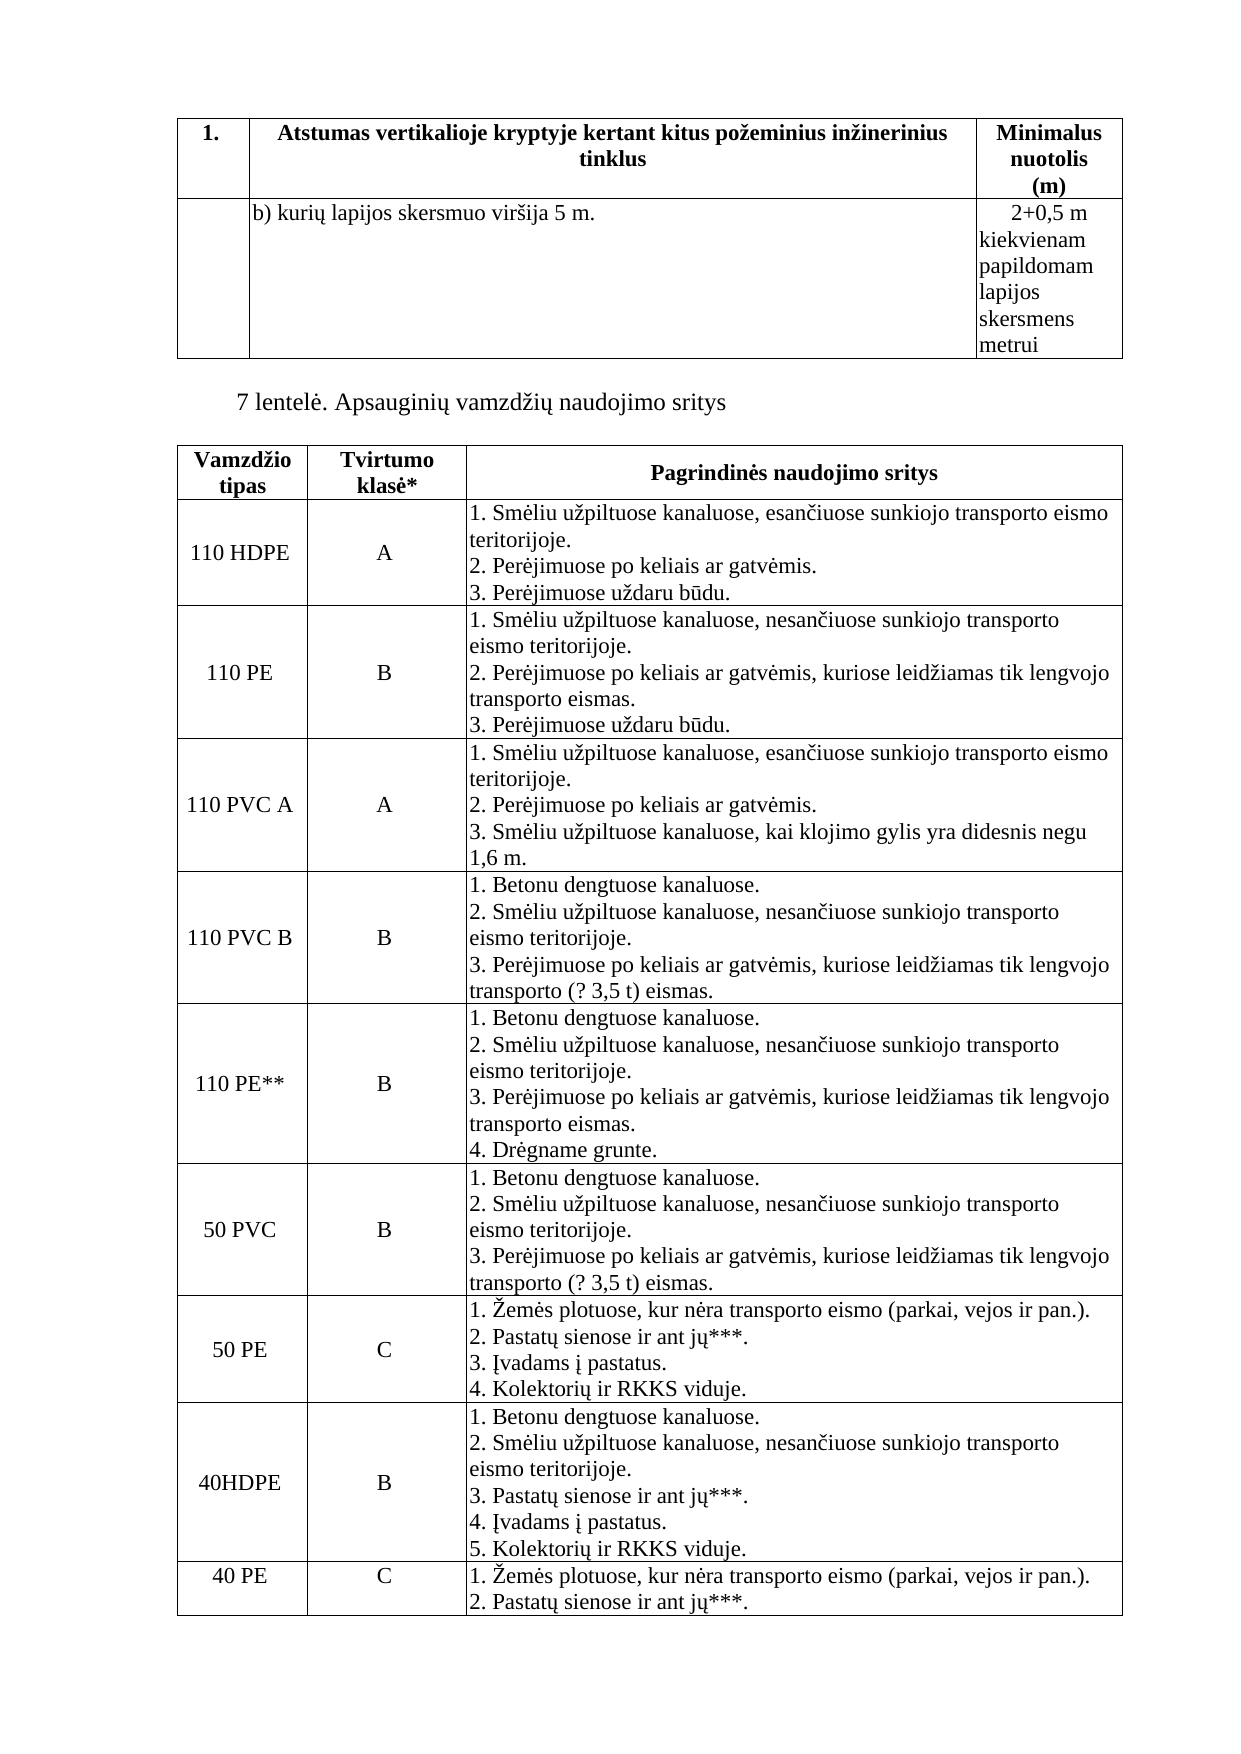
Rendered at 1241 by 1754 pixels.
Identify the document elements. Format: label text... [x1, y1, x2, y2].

table_cell 110 PVC B [178, 872, 307, 1003]
table_cell 40HDPE [178, 1403, 307, 1561]
table_header 1. [178, 119, 249, 198]
table_header Pagrindinės naudojimo sritys [467, 446, 1122, 498]
table_cell 1. Betonu dengtuose kanaluose. 2. Smėliu užpiltuose kanaluose, nesančiuose sunkiojo transporto eismo teritorijoje. 3. Perėjimuose po keliais ar gatvėmis, kuriose leidžiamas tik lengvojo transporto (?<= 3,5 t) eismas. [467, 1164, 1122, 1295]
table_header Tvirtumo klasė* [308, 446, 466, 498]
table_cell 1. Žemės plotuose, kur nėra transporto eismo (parkai, vejos ir pan.). 2. Pastatų sienose ir ant jų***. [467, 1562, 1122, 1615]
table_cell 110 PE [178, 606, 307, 738]
table_cell 1. Betonu dengtuose kanaluose. 2. Smėliu užpiltuose kanaluose, nesančiuose sunkiojo transporto eismo teritorijoje. 3. Perėjimuose po keliais ar gatvėmis, kuriose leidžiamas tik lengvojo transporto eismas. 4. Drėgname grunte. [467, 1004, 1122, 1162]
table_header Vamzdžio tipas [178, 446, 307, 498]
table_header Minimalus nuotolis (m) [977, 119, 1122, 198]
text 7 lentelė. Apsauginių vamzdžių naudojimo sritys [177, 387, 1122, 416]
table_cell B [308, 1004, 466, 1162]
table_cell B [308, 1403, 466, 1561]
table_cell 1. Betonu dengtuose kanaluose. 2. Smėliu užpiltuose kanaluose, nesančiuose sunkiojo transporto eismo teritorijoje. 3. Pastatų sienose ir ant jų***. 4. Įvadams į pastatus. 5. Kolektorių ir RKKS viduje. [467, 1403, 1122, 1561]
table_cell 1. Smėliu užpiltuose kanaluose, esančiuose sunkiojo transporto eismo teritorijoje. 2. Perėjimuose po keliais ar gatvėmis. 3. Smėliu užpiltuose kanaluose, kai klojimo gylis yra didesnis negu 1,6 m. [467, 739, 1122, 871]
table_cell b) kurių lapijos skersmuo viršija 5 m. [250, 199, 976, 357]
table_cell 110 HDPE [178, 500, 307, 605]
table_cell B [308, 606, 466, 738]
table_cell 50 PVC [178, 1164, 307, 1295]
table_cell C [308, 1296, 466, 1402]
table_cell 40 PE [178, 1562, 307, 1615]
table_cell C [308, 1562, 466, 1615]
table_cell 1. Betonu dengtuose kanaluose. 2. Smėliu užpiltuose kanaluose, nesančiuose sunkiojo transporto eismo teritorijoje. 3. Perėjimuose po keliais ar gatvėmis, kuriose leidžiamas tik lengvojo transporto (<=? 3,5 t) eismas. [467, 872, 1122, 1003]
table_cell 1. Žemės plotuose, kur nėra transporto eismo (parkai, vejos ir pan.). 2. Pastatų sienose ir ant jų***. 3. Įvadams į pastatus. 4. Kolektorių ir RKKS viduje. [467, 1296, 1122, 1402]
table_cell [178, 199, 249, 357]
table_header Atstumas vertikalioje kryptyje kertant kitus požeminius inžinerinius tinklus [250, 119, 976, 198]
table_cell 1. Smėliu užpiltuose kanaluose, nesančiuose sunkiojo transporto eismo teritorijoje. 2. Perėjimuose po keliais ar gatvėmis, kuriose leidžiamas tik lengvojo transporto eismas. 3. Perėjimuose uždaru būdu. [467, 606, 1122, 738]
table_cell 110 PE** [178, 1004, 307, 1162]
table_cell A [308, 739, 466, 871]
table_cell 110 PVC A [178, 739, 307, 871]
table_cell B [308, 1164, 466, 1295]
table_cell 1. Smėliu užpiltuose kanaluose, esančiuose sunkiojo transporto eismo teritorijoje. 2. Perėjimuose po keliais ar gatvėmis. 3. Perėjimuose uždaru būdu. [467, 500, 1122, 605]
table_cell 2+0,5 m kiekvienam papildomam lapijos skersmens metrui [977, 199, 1122, 357]
table_cell 50 PE [178, 1296, 307, 1402]
table_cell A [308, 500, 466, 605]
table_cell B [308, 872, 466, 1003]
